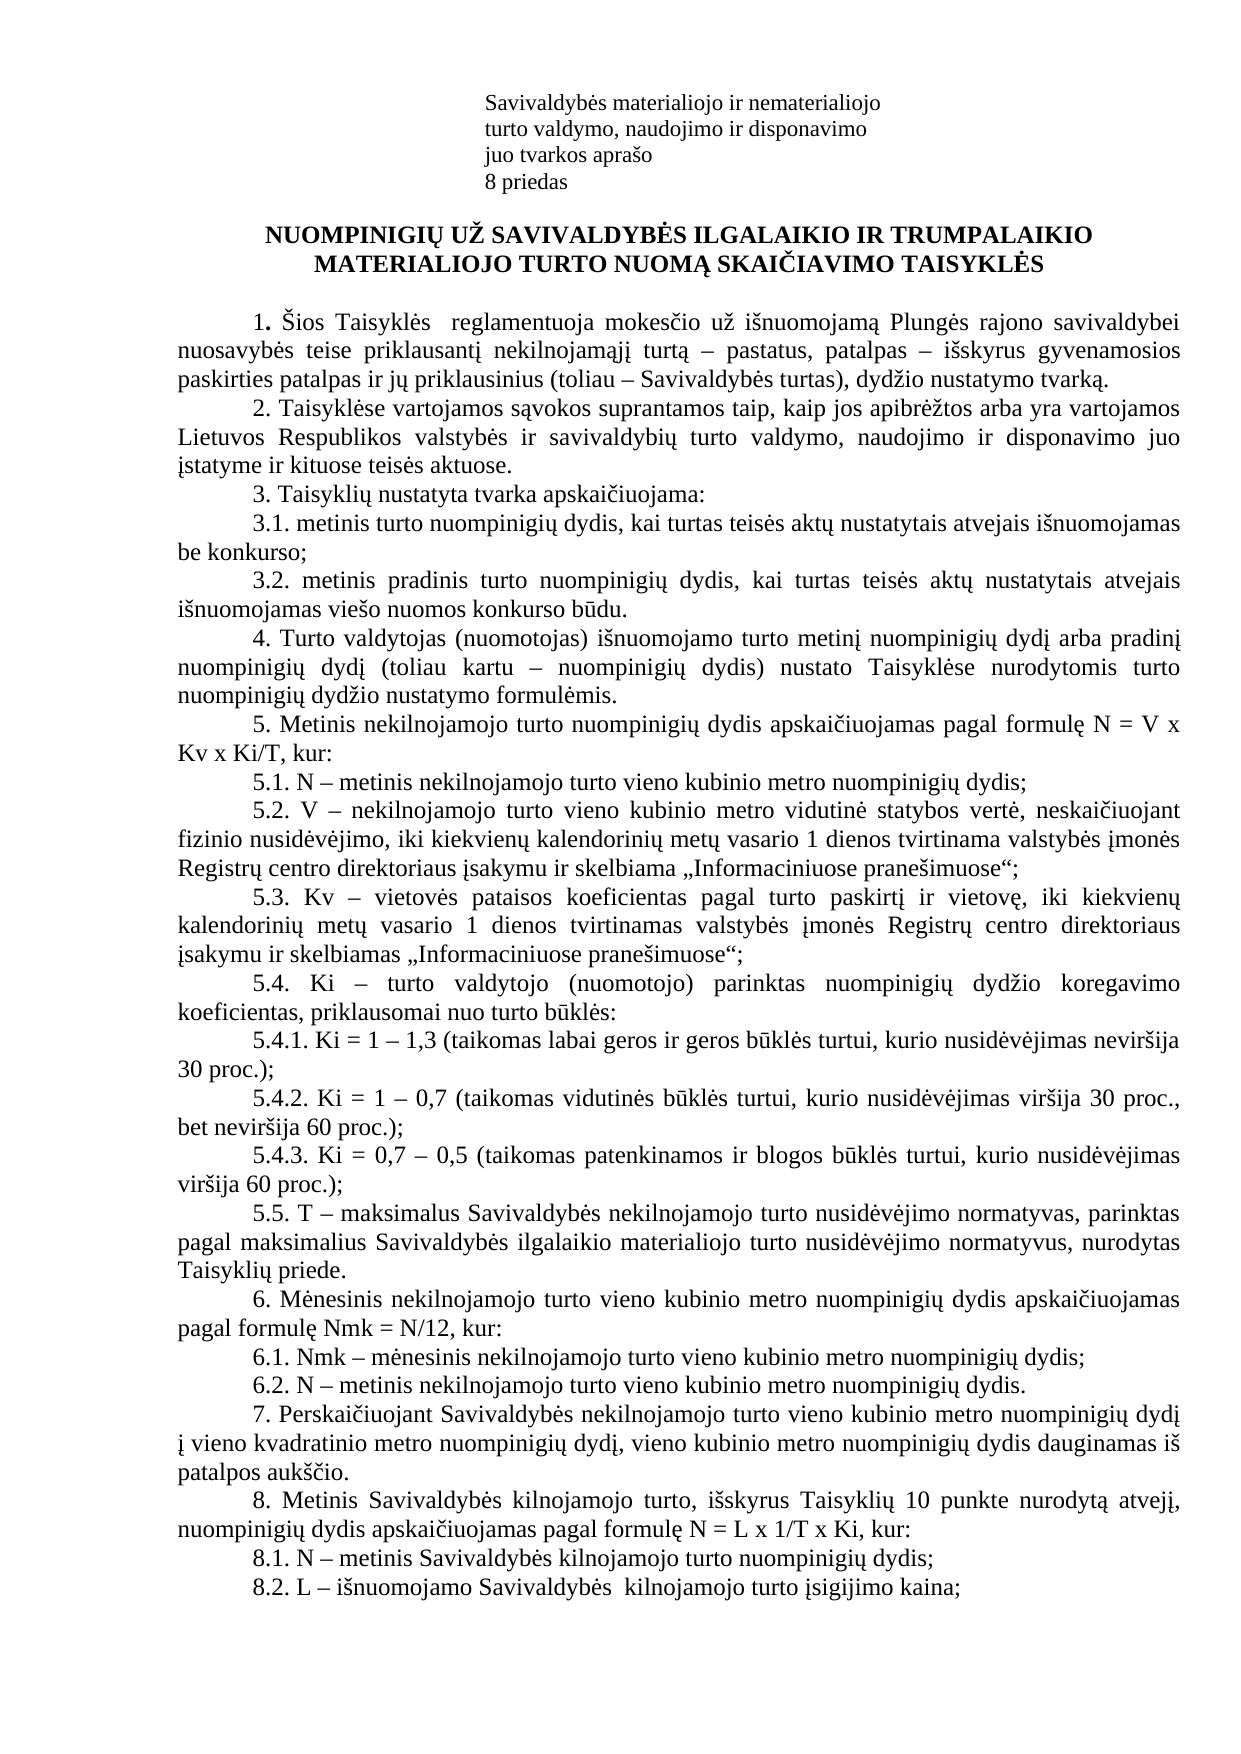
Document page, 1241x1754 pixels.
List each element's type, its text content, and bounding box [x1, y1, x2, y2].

text 5.3. Kv – vietovės pataisos koeficientas pagal turto paskirtį ir vietovę, iki kiekvienų kalendorinių metų vasario 1 dienos tvirtinamas valstybės įmonės Registrų centro direktoriaus įsakymu ir skelbiamas „Informaciniuose pranešimuose“; [177, 882, 1181, 968]
text 5.4.3. Ki = 0,7 – 0,5 (taikomas patenkinamos ir blogos būklės turtui, kurio nusidėvėjimas viršija 60 proc.); [177, 1140, 1181, 1198]
text 3.1. metinis turto nuompinigių dydis, kai turtas teisės aktų nustatytais atvejais išnuomojamas be konkurso; [177, 508, 1181, 565]
text 3.2. metinis pradinis turto nuompinigių dydis, kai turtas teisės aktų nustatytais atvejais išnuomojamas viešo nuomos konkurso būdu. [177, 565, 1181, 623]
text 8.1. N – metinis Savivaldybės kilnojamojo turto nuompinigių dydis; [177, 1543, 1181, 1572]
text 6.1. Nmk – mėnesinis nekilnojamojo turto vieno kubinio metro nuompinigių dydis; [177, 1342, 1181, 1370]
text 6.2. N – metinis nekilnojamojo turto vieno kubinio metro nuompinigių dydis. [177, 1370, 1181, 1399]
text turto valdymo, naudojimo ir disponavimo [484, 115, 1181, 141]
text NUOMPINIGIŲ UŽ SAVIVALDYBĖS ILGALAIKIO IR TRUMPALAIKIO MATERIALIOJO TURTO NUOMĄ SKAIČIAVIMO TAISYKLĖS [177, 220, 1181, 278]
text 5.4.1. Ki = 1 – 1,3 (taikomas labai geros ir geros būklės turtui, kurio nusidėvėjimas neviršija 30 proc.); [177, 1025, 1181, 1083]
text 5.4. Ki – turto valdytojo (nuomotojo) parinktas nuompinigių dydžio koregavimo koeficientas, priklausomai nuo turto būklės: [177, 968, 1181, 1025]
text 7. Perskaičiuojant Savivaldybės nekilnojamojo turto vieno kubinio metro nuompinigių dydį į vieno kvadratinio metro nuompinigių dydį, vieno kubinio metro nuompinigių dydis dauginamas iš patalpos aukščio. [177, 1399, 1181, 1485]
text 6. Mėnesinis nekilnojamojo turto vieno kubinio metro nuompinigių dydis apskaičiuojamas pagal formulę Nmk = N/12, kur: [177, 1284, 1181, 1342]
text 3. Taisyklių nustatyta tvarka apskaičiuojama: [177, 479, 1181, 508]
text juo tvarkos aprašo [484, 141, 1181, 168]
text 5.2. V – nekilnojamojo turto vieno kubinio metro vidutinė statybos vertė, neskaičiuojant fizinio nusidėvėjimo, iki kiekvienų kalendorinių metų vasario 1 dienos tvirtinama valstybės įmonės Registrų centro direktoriaus įsakymu ir skelbiama „Informaciniuose pranešimuose“; [177, 795, 1181, 882]
text Savivaldybės materialiojo ir nematerialiojo [484, 89, 1181, 115]
text 1. Šios Taisyklės reglamentuoja mokesčio už išnuomojamą Plungės rajono savivaldybei nuosavybės teise priklausantį nekilnojamąjį turtą – pastatus, patalpas – išskyrus gyvenamosios paskirties patalpas ir jų priklausinius (toliau – Savivaldybės turtas), dydžio nustatymo tvarką. [177, 307, 1181, 393]
text 4. Turto valdytojas (nuomotojas) išnuomojamo turto metinį nuompinigių dydį arba pradinį nuompinigių dydį (toliau kartu – nuompinigių dydis) nustato Taisyklėse nurodytomis turto nuompinigių dydžio nustatymo formulėmis. [177, 623, 1181, 709]
text 2. Taisyklėse vartojamos sąvokos suprantamos taip, kaip jos apibrėžtos arba yra vartojamos Lietuvos Respublikos valstybės ir savivaldybių turto valdymo, naudojimo ir disponavimo juo įstatyme ir kituose teisės aktuose. [177, 393, 1181, 479]
text 8.2. L – išnuomojamo Savivaldybės kilnojamojo turto įsigijimo kaina; [177, 1572, 1181, 1600]
text 5.1. N – metinis nekilnojamojo turto vieno kubinio metro nuompinigių dydis; [177, 767, 1181, 795]
text 8 priedas [484, 168, 1181, 194]
text 5.5. T – maksimalus Savivaldybės nekilnojamojo turto nusidėvėjimo normatyvas, parinktas pagal maksimalius Savivaldybės ilgalaikio materialiojo turto nusidėvėjimo normatyvus, nurodytas Taisyklių priede. [177, 1198, 1181, 1284]
text 5. Metinis nekilnojamojo turto nuompinigių dydis apskaičiuojamas pagal formulę N = V x Kv x Ki/T, kur: [177, 709, 1181, 767]
text 8. Metinis Savivaldybės kilnojamojo turto, išskyrus Taisyklių 10 punkte nurodytą atvejį, nuompinigių dydis apskaičiuojamas pagal formulę N = L x 1/T x Ki, kur: [177, 1485, 1181, 1543]
text 5.4.2. Ki = 1 – 0,7 (taikomas vidutinės būklės turtui, kurio nusidėvėjimas viršija 30 proc., bet neviršija 60 proc.); [177, 1083, 1181, 1140]
